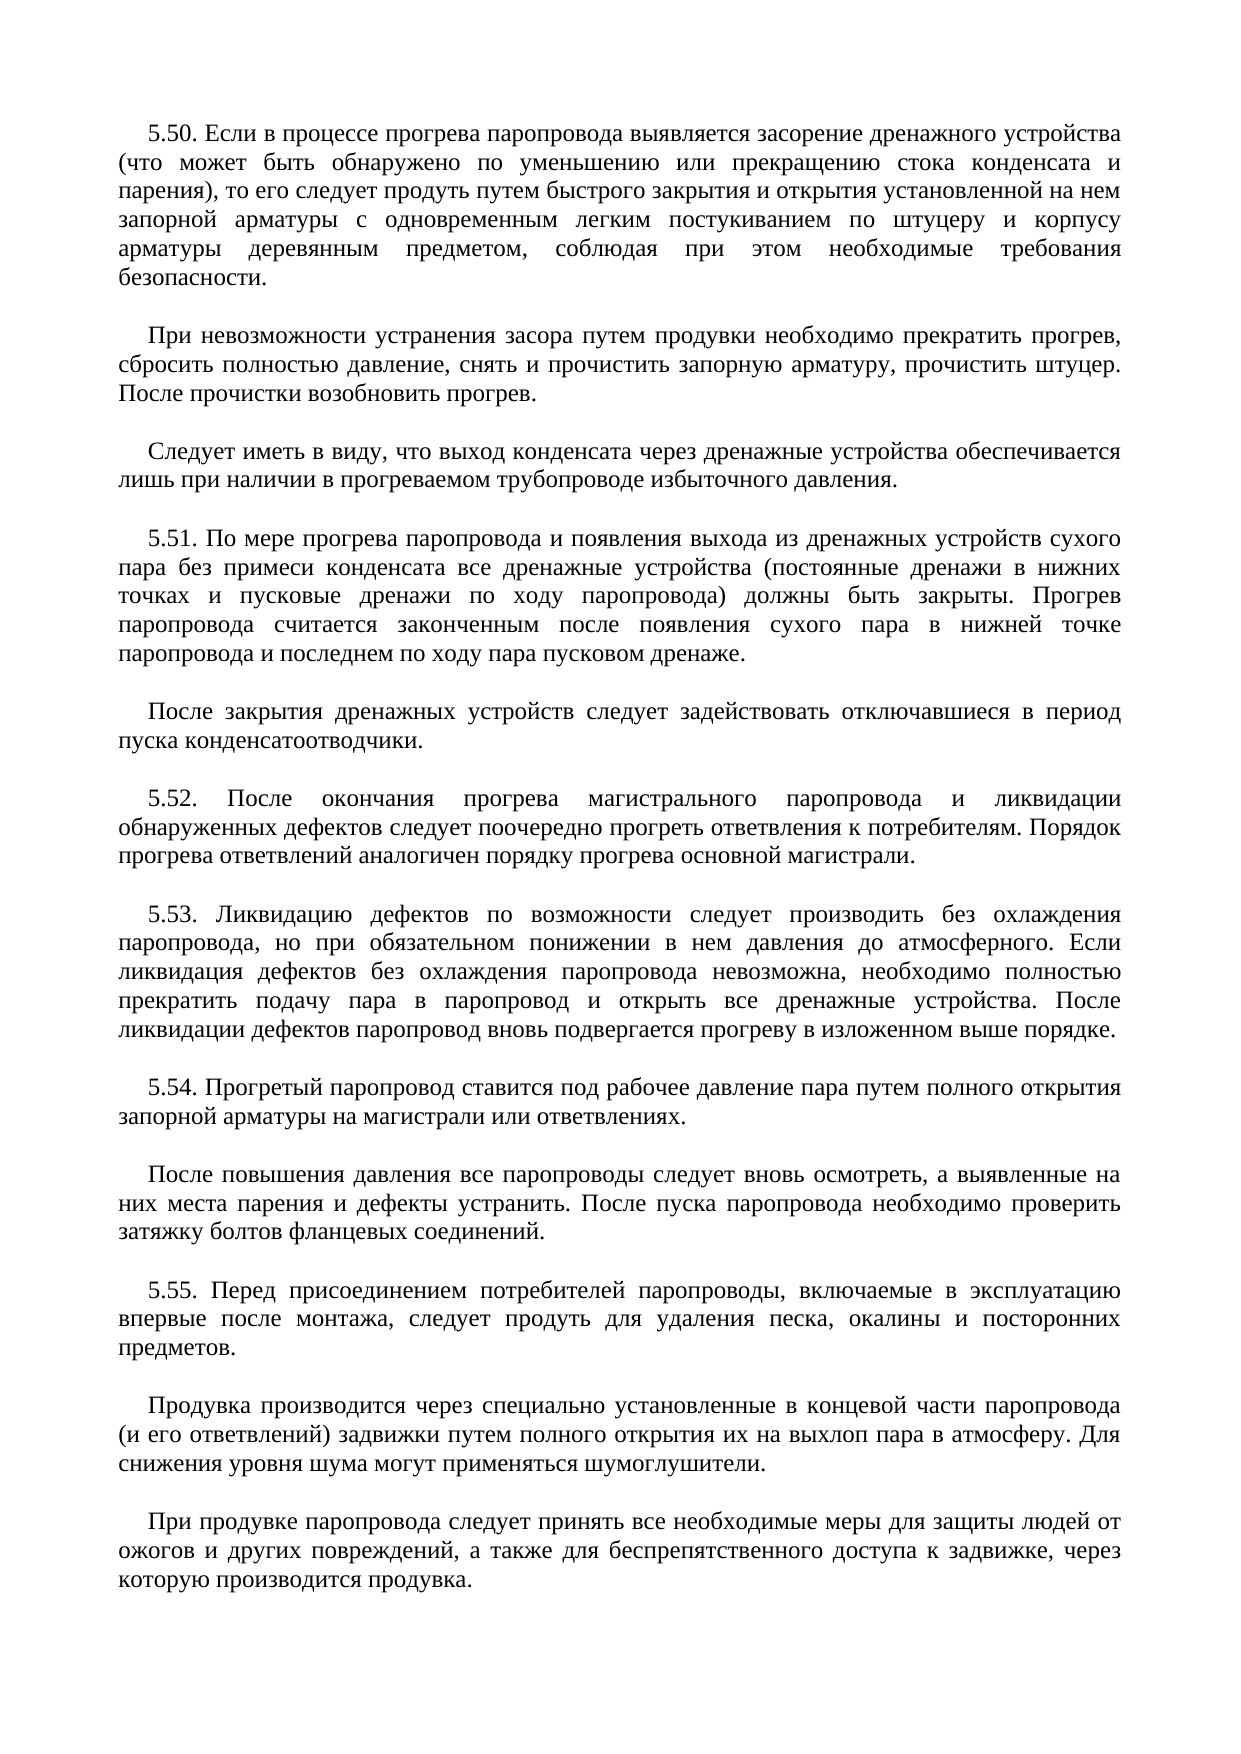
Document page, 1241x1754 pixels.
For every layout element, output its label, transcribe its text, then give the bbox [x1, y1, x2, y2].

text При продувке паропровода следует принять все необходимые меры для защиты людей от ожогов и других повреждений, а также для беспрепятственного доступа к задвижке, через которую производится продувка. [118, 1506, 1122, 1592]
text После закрытия дренажных устройств следует задействовать отключавшиеся в период пуска конденсатоотводчики. [118, 696, 1122, 753]
text После повышения давления все паропроводы следует вновь осмотреть, а выявленные на них места парения и дефекты устранить. После пуска паропровода необходимо проверить затяжку болтов фланцевых соединений. [118, 1159, 1122, 1245]
text Продувка производится через специально установленные в концевой части паропровода (и его ответвлений) задвижки путем полного открытия их на выхлоп пара в атмосферу. Для снижения уровня шума могут применяться шумоглушители. [118, 1390, 1122, 1477]
text 5.55. Перед присоединением потребителей паропроводы, включаемые в эксплуатацию впервые после монтажа, следует продуть для удаления песка, окалины и посторонних предметов. [118, 1275, 1122, 1361]
text 5.54. Прогретый паропровод ставится под рабочее давление пара путем полного открытия запорной арматуры на магистрали или ответвлениях. [118, 1072, 1122, 1129]
text 5.50. Если в процессе прогрева паропровода выявляется засорение дренажного устройства (что может быть обнаружено по уменьшению или прекращению стока конденсата и парения), то его следует продуть путем быстрого закрытия и открытия установленной на нем запорной арматуры с одновременным легким постукиванием по штуцеру и корпусу арматуры деревянным предметом, соблюдая при этом необходимые требования безопасности. [118, 118, 1122, 291]
text 5.53. Ликвидацию дефектов по возможности следует производить без охлаждения паропровода, но при обязательном понижении в нем давления до атмосферного. Если ликвидация дефектов без охлаждения паропровода невозможна, необходимо полностью прекратить подачу пара в паропровод и открыть все дренажные устройства. После ликвидации дефектов паропровод вновь подвергается прогреву в изложенном выше порядке. [118, 899, 1122, 1042]
text Следует иметь в виду, что выход конденсата через дренажные устройства обеспечивается лишь при наличии в прогреваемом трубопроводе избыточного давления. [118, 436, 1122, 493]
text При невозможности устранения засора путем продувки необходимо прекратить прогрев, сбросить полностью давление, снять и прочистить запорную арматуру, прочистить штуцер. После прочистки возобновить прогрев. [118, 320, 1122, 406]
text 5.52. После окончания прогрева магистрального паропровода и ликвидации обнаруженных дефектов следует поочередно прогреть ответвления к потребителям. Порядок прогрева ответвлений аналогичен порядку прогрева основной магистрали. [118, 783, 1122, 869]
text 5.51. По мере прогрева паропровода и появления выхода из дренажных устройств сухого пара без примеси конденсата все дренажные устройства (постоянные дренажи в нижних точках и пусковые дренажи по ходу паропровода) должны быть закрыты. Прогрев паропровода считается законченным после появления сухого пара в нижней точке паропровода и последнем по ходу пара пусковом дренаже. [118, 523, 1122, 667]
